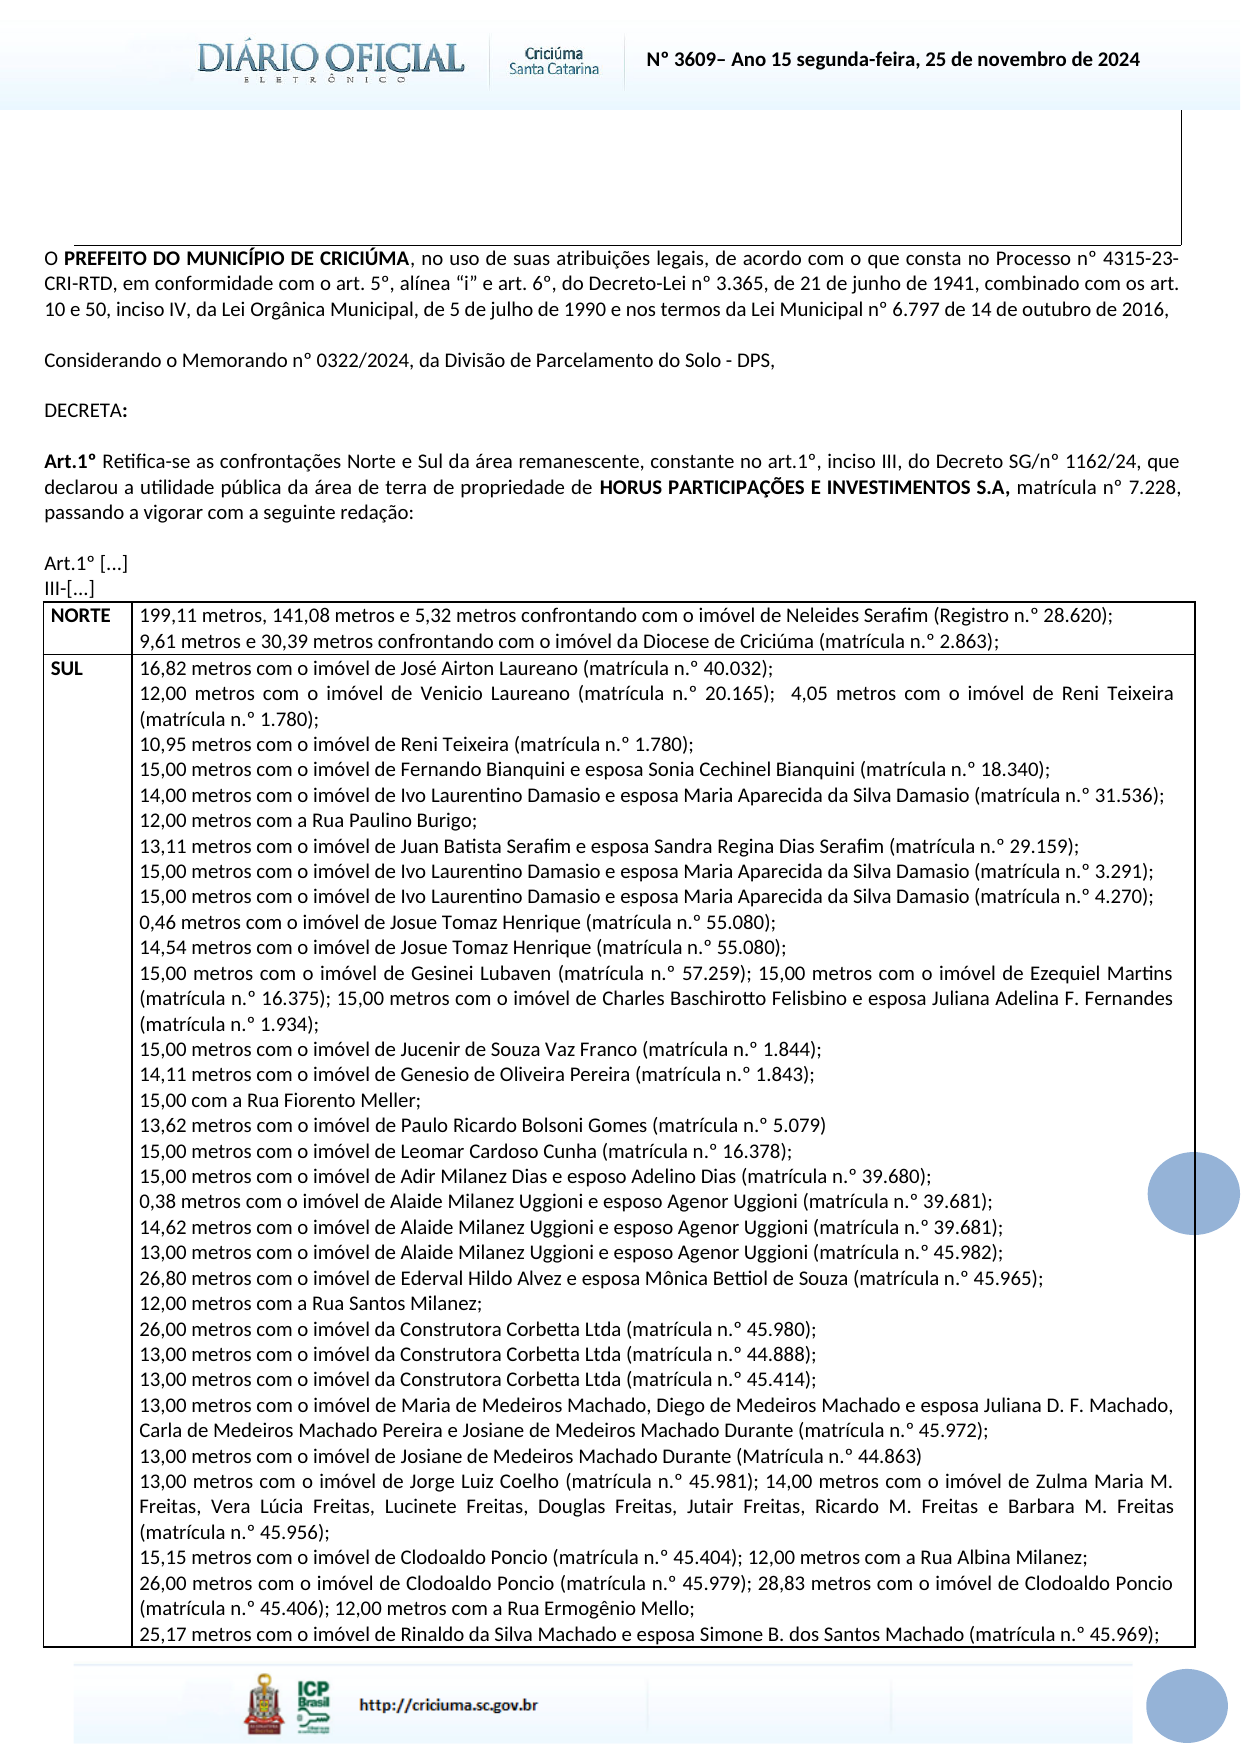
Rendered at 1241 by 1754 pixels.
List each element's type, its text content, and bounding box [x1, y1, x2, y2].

table_header NORTE [44, 603, 131, 653]
text O PREFEITO DO MUNICÍPIO DE CRICIÚMA, no uso de suas atribuições legais, de acordo com o que consta no Processo nº 4315-23-CRI-RTD, em conformidade com o art. 5º, alínea “i” e art. 6º, do Decreto-Lei nº 3.365, de 21 de junho de 1941, combinado com os art. 10 e 50, inciso IV, da Lei Orgânica Municipal, de 5 de julho de 1990 e nos termos da Lei Municipal nº 6.797 de 14 de outubro de 2016, [44, 245, 1181, 321]
text Art.1º [...] [44, 550, 1181, 576]
table_cell SUL [44, 655, 131, 1646]
text III-[...] [44, 576, 1181, 601]
table_cell 16,82 metros com o imóvel de José Airton Laureano (matrícula n.º 40.032); 12,00 metros com o imóvel de Venicio Laureano (matrícula n.º 20.165); 4,05 metros com o imóvel de Reni Teixeira (matrícula n.º 1.780); 10,95 metros com o imóvel de Reni Teixeira (matrícula n.º 1.780); 15,00 metros com o imóvel de Fernando Bianquini e esposa Sonia Cechinel Bianquini (matrícula n.º 18.340); 14,00 metros com o imóvel de Ivo Laurentino Damasio e esposa Maria Aparecida da Silva Damasio (matrícula n.º 31.536); 12,00 metros com a Rua Paulino Burigo; 13,11 metros com o imóvel de Juan Batista Serafim e esposa Sandra Regina Dias Serafim (matrícula n.º 29.159); 15,00 metros com o imóvel de Ivo Laurentino Damasio e esposa Maria Aparecida da Silva Damasio (matrícula n.º 3.291); 15,00 metros com o imóvel de Ivo Laurentino Damasio e esposa Maria Aparecida da Silva Damasio (matrícula n.º 4.270); 0,46 metros com o imóvel de Josue Tomaz Henrique (matrícula n.º 55.080); 14,54 metros com o imóvel de Josue Tomaz Henrique (matrícula n.º 55.080); 15,00 metros com o imóvel de Gesinei Lubaven (matrícula n.º 57.259); 15,00 metros com o imóvel de Ezequiel Martins (matrícula n.º 16.375); 15,00 metros com o imóvel de Charles Baschirotto Felisbino e esposa Juliana Adelina F. Fernandes (matrícula n.º 1.934); 15,00 metros com o imóvel de Jucenir de Souza Vaz Franco (matrícula n.º 1.844); 14,11 metros com o imóvel de Genesio de Oliveira Pereira (matrícula n.º 1.843); 15,00 com a Rua Fiorento Meller; 13,62 metros com o imóvel de Paulo Ricardo Bolsoni Gomes (matrícula n.º 5.079) 15,00 metros com o imóvel de Leomar Cardoso Cunha (matrícula n.º 16.378); 15,00 metros com o imóvel de Adir Milanez Dias e esposo Adelino Dias (matrícula n.º 39.680); 0,38 metros com o imóvel de Alaide Milanez Uggioni e esposo Agenor Uggioni (matrícula n.º 39.681); 14,62 metros com o imóvel de Alaide Milanez Uggioni e esposo Agenor Uggioni (matrícula n.º 39.681); 13,00 metros com o imóvel de Alaide Milanez Uggioni e esposo Agenor Uggioni (matrícula n.º 45.982); 26,80 metros com o imóvel de Ederval Hildo Alvez e esposa Mônica Bettiol de Souza (matrícula n.º 45.965); 12,00 metros com a Rua Santos Milanez; 26,00 metros com o imóvel da Construtora Corbetta Ltda (matrícula n.º 45.980); 13,00 metros com o imóvel da Construtora Corbetta Ltda (matrícula n.º 44.888); 13,00 metros com o imóvel da Construtora Corbetta Ltda (matrícula n.º 45.414); 13,00 metros com o imóvel de Maria de Medeiros Machado, Diego de Medeiros Machado e esposa Juliana D. F. Machado, Carla de Medeiros Machado Pereira e Josiane de Medeiros Machado Durante (matrícula n.º 45.972); 13,00 metros com o imóvel de Josiane de Medeiros Machado Durante (Matrícula n.º 44.863) 13,00 metros com o imóvel de Jorge Luiz Coelho (matrícula n.º 45.981); 14,00 metros com o imóvel de Zulma Maria M. Freitas, Vera Lúcia Freitas, Lucinete Freitas, Douglas Freitas, Jutair Freitas, Ricardo M. Freitas e Barbara M. Freitas (matrícula n.º 45.956); 15,15 metros com o imóvel de Clodoaldo Poncio (matrícula n.º 45.404); 12,00 metros com a Rua Albina Milanez; 26,00 metros com o imóvel de Clodoaldo Poncio (matrícula n.º 45.979); 28,83 metros com o imóvel de Clodoaldo Poncio (matrícula n.º 45.406); 12,00 metros com a Rua Ermogênio Mello; 25,17 metros com o imóvel de Rinaldo da Silva Machado e esposa Simone B. dos Santos Machado (matrícula n.º 45.969); [133, 655, 1194, 1646]
text Considerando o Memorando nº 0322/2024, da Divisão de Parcelamento do Solo - DPS, [44, 347, 1181, 372]
table_header 199,11 metros, 141,08 metros e 5,32 metros confrontando com o imóvel de Neleides Serafim (Registro n.º 28.620); 9,61 metros e 30,39 metros confrontando com o imóvel da Diocese de Criciúma (matrícula n.º 2.863); [133, 603, 1194, 653]
text DECRETA: [44, 398, 1181, 423]
text Art.1º Retifica-se as confrontações Norte e Sul da área remanescente, constante no art.1º, inciso III, do Decreto SG/nº 1162/24, que declarou a utilidade pública da área de terra de propriedade de HORUS PARTICIPAÇÕES E INVESTIMENTOS S.A, matrícula nº 7.228, passando a vigorar com a seguinte redação: [44, 448, 1181, 525]
